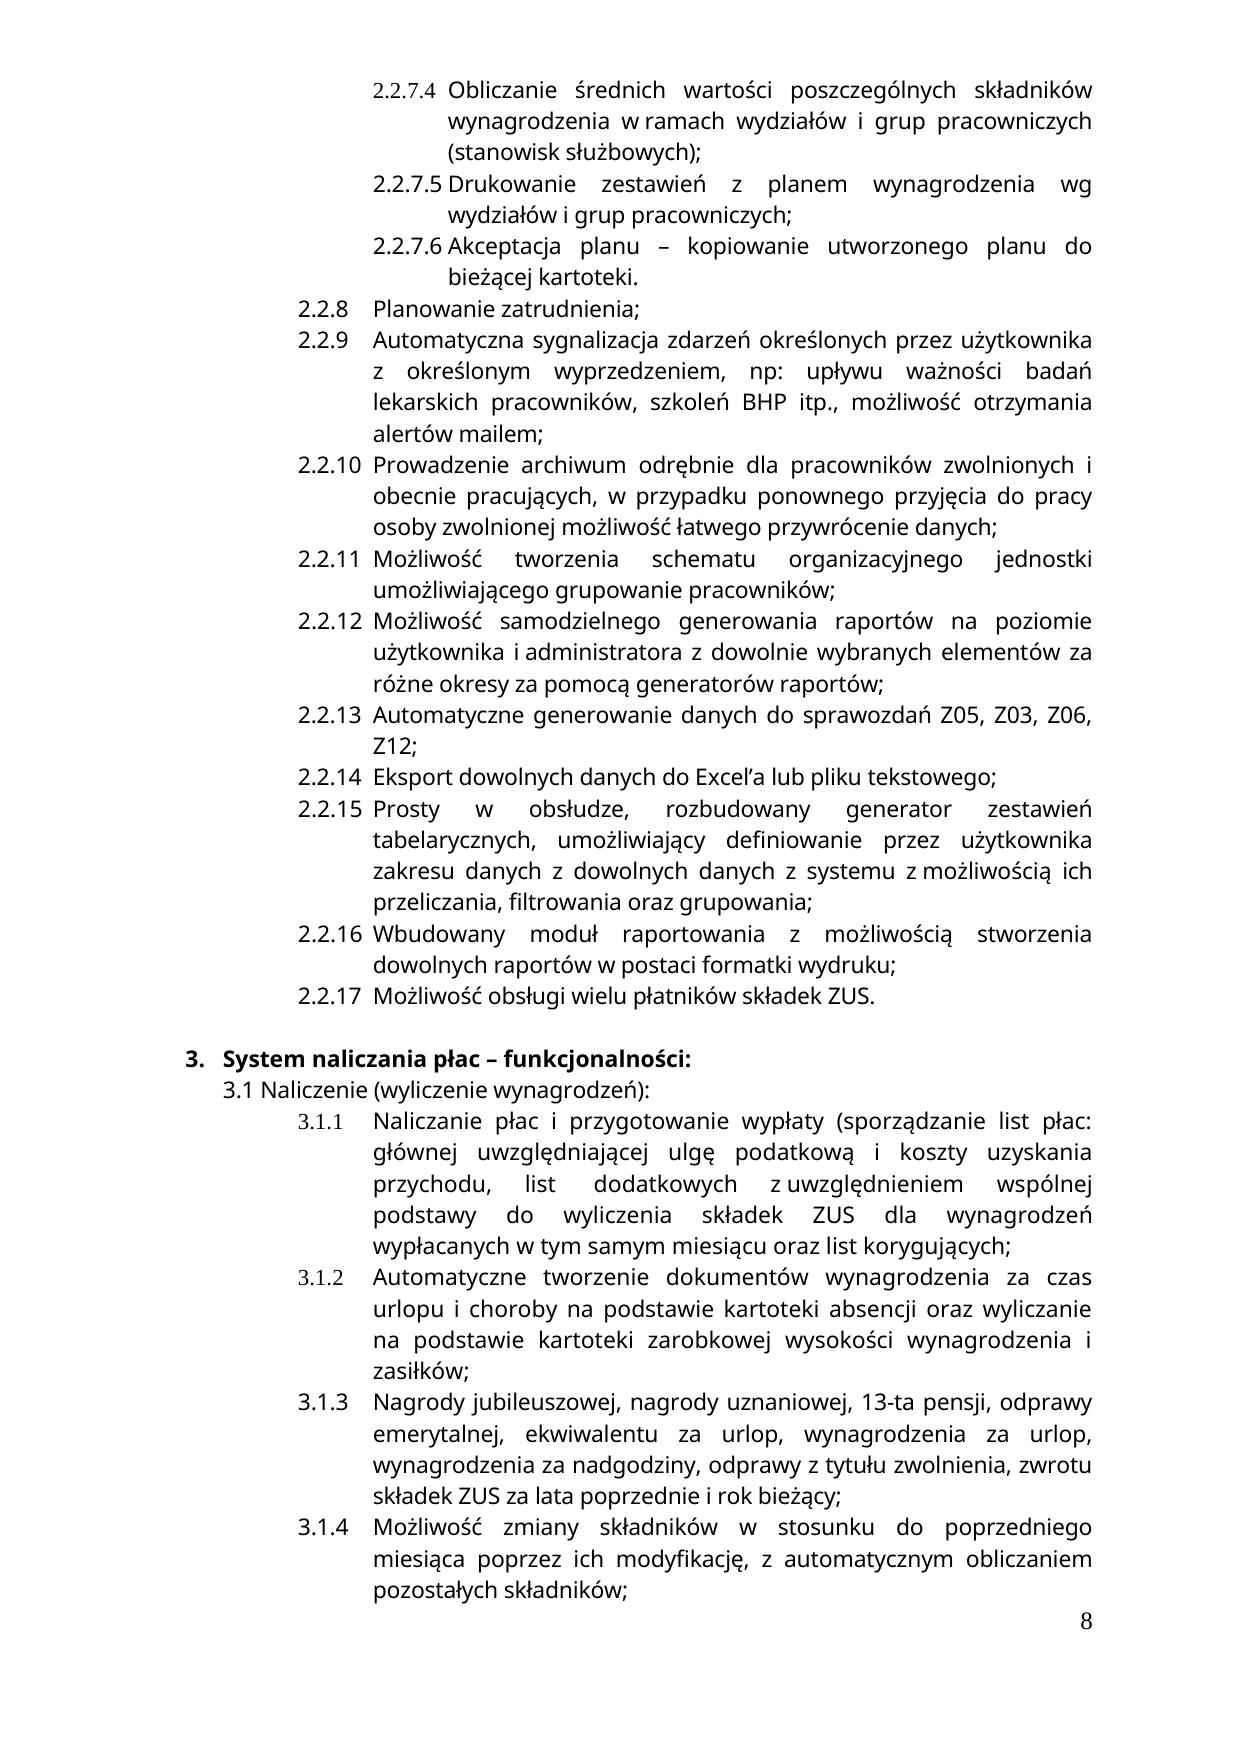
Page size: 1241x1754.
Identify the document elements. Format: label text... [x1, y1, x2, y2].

list Możliwość zmiany składników w stosunku do poprzedniego miesiąca poprzez ich modyfikację, z automatycznym obliczaniem pozostałych składników; [298, 1511, 1093, 1605]
list Możliwość obsługi wielu płatników składek ZUS. [298, 980, 1093, 1011]
list Automatyczne generowanie danych do sprawozdań Z05, Z03, Z06, Z12; [298, 699, 1093, 761]
list Drukowanie zestawień z planem wynagrodzenia wg wydziałów i grup pracowniczych; [373, 167, 1093, 230]
list Naliczanie płac i przygotowanie wypłaty (sporządzanie list płac: głównej uwzględniającej ulgę podatkową i koszty uzyskania przychodu, list dodatkowych z uwzględnieniem wspólnej podstawy do wyliczenia składek ZUS dla wynagrodzeń wypłacanych w tym samym miesiącu oraz list korygujących; [298, 1105, 1093, 1261]
list Obliczanie średnich wartości poszczególnych składników wynagrodzenia w ramach wydziałów i grup pracowniczych (stanowisk służbowych); [373, 74, 1093, 167]
list Nagrody jubileuszowej, nagrody uznaniowej, 13-ta pensji, odprawy emerytalnej, ekwiwalentu za urlop, wynagrodzenia za urlop, wynagrodzenia za nadgodziny, odprawy z tytułu zwolnienia, zwrotu składek ZUS za lata poprzednie i rok bieżący; [298, 1386, 1093, 1511]
list System naliczania płac – funkcjonalności: [185, 1042, 1093, 1074]
list Prowadzenie archiwum odrębnie dla pracowników zwolnionych i obecnie pracujących, w przypadku ponownego przyjęcia do pracy osoby zwolnionej możliwość łatwego przywrócenie danych; [298, 449, 1093, 542]
list Naliczenie (wyliczenie wynagrodzeń): [223, 1074, 1093, 1105]
list Możliwość tworzenia schematu organizacyjnego jednostki umożliwiającego grupowanie pracowników; [298, 542, 1093, 605]
list Planowanie zatrudnienia; [298, 292, 1093, 324]
list Możliwość samodzielnego generowania raportów na poziomie użytkownika i administratora z dowolnie wybranych elementów za różne okresy za pomocą generatorów raportów; [298, 605, 1093, 699]
list Automatyczna sygnalizacja zdarzeń określonych przez użytkownika z określonym wyprzedzeniem, np: upływu ważności badań lekarskich pracowników, szkoleń BHP itp., możliwość otrzymania alertów mailem; [298, 324, 1093, 449]
list Eksport dowolnych danych do Excel’a lub pliku tekstowego; [298, 761, 1093, 792]
list Wbudowany moduł raportowania z możliwością stworzenia dowolnych raportów w postaci formatki wydruku; [298, 917, 1093, 980]
list Akceptacja planu – kopiowanie utworzonego planu do bieżącej kartoteki. [373, 230, 1093, 292]
list Prosty w obsłudze, rozbudowany generator zestawień tabelarycznych, umożliwiający definiowanie przez użytkownika zakresu danych z dowolnych danych z systemu z możliwością ich przeliczania, filtrowania oraz grupowania; [298, 792, 1093, 917]
list Automatyczne tworzenie dokumentów wynagrodzenia za czas urlopu i choroby na podstawie kartoteki absencji oraz wyliczanie na podstawie kartoteki zarobkowej wysokości wynagrodzenia i zasiłków; [298, 1261, 1093, 1386]
